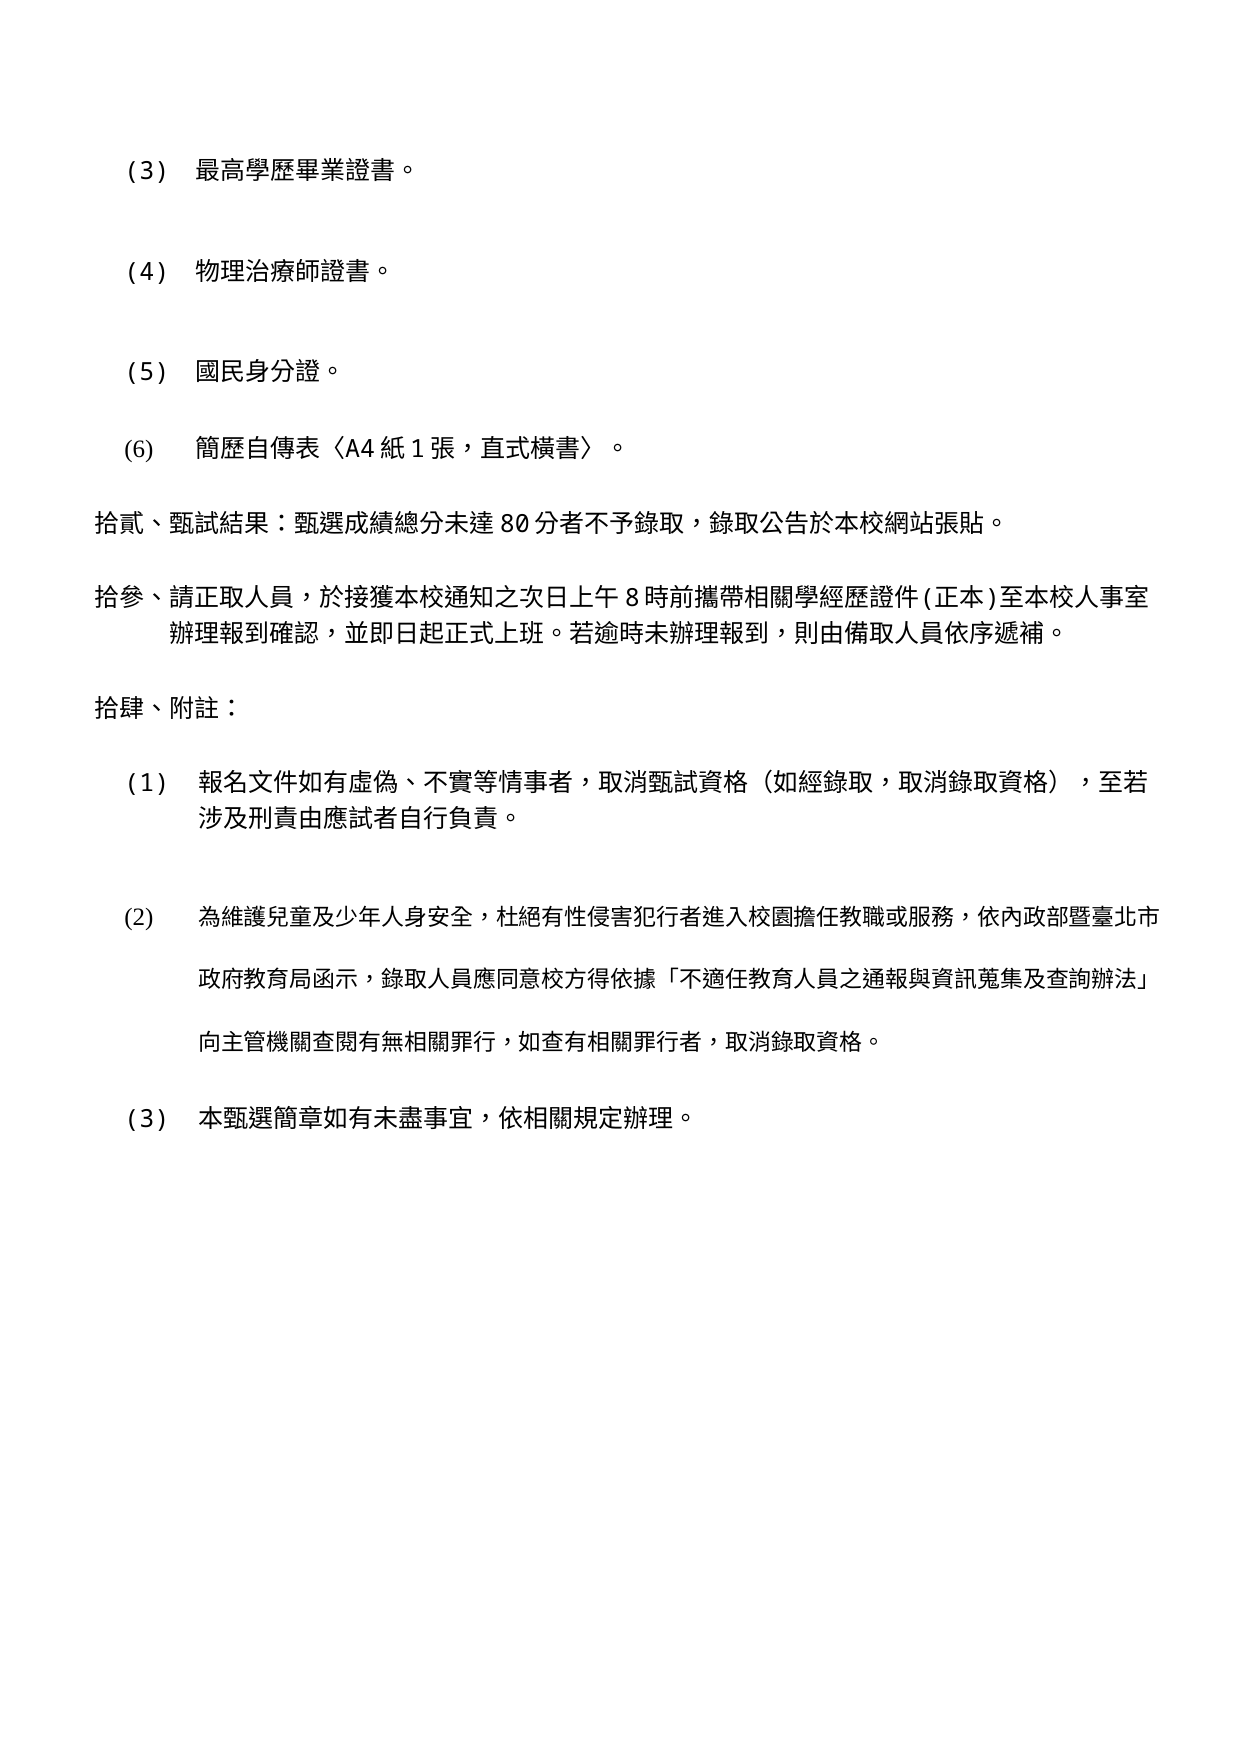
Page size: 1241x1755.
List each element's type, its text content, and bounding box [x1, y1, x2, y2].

list 本甄選簡章如有未盡事宜，依相關規定辦理。 [124, 1099, 1152, 1135]
text 拾參、請正取人員，於接獲本校通知之次日上午8時前攜帶相關學經歷證件(正本)至本校人事室辦理報到確認，並即日起正式上班。若逾時未辦理報到，則由備取人員依序遞補。 [94, 578, 1158, 650]
text 拾貳、甄試結果：甄選成績總分未達80分者不予錄取，錄取公告於本校網站張貼。 [94, 503, 1158, 539]
list 物理治療師證書。 [124, 228, 1162, 290]
list 報名文件如有虛偽、不實等情事者，取消甄試資格（如經錄取，取消錄取資格），至若涉及刑責由應試者自行負責。 [124, 763, 1152, 835]
list 國民身分證。 [124, 328, 1162, 391]
list 最高學歷畢業證書。 [124, 127, 1162, 189]
text 拾肆、附註： [94, 688, 1152, 724]
list 簡歷自傳表〈A4紙1張，直式橫書〉。 [124, 429, 1158, 465]
list 為維護兒童及少年人身安全，杜絕有性侵害犯行者進入校園擔任教職或服務，依內政部暨臺北市政府教育局函示，錄取人員應同意校方得依據「不適任教育人員之通報與資訊蒐集及查詢辦法」向主管機關查閱有無相關罪行，如查有相關罪行者，取消錄取資格。 [124, 873, 1162, 1061]
